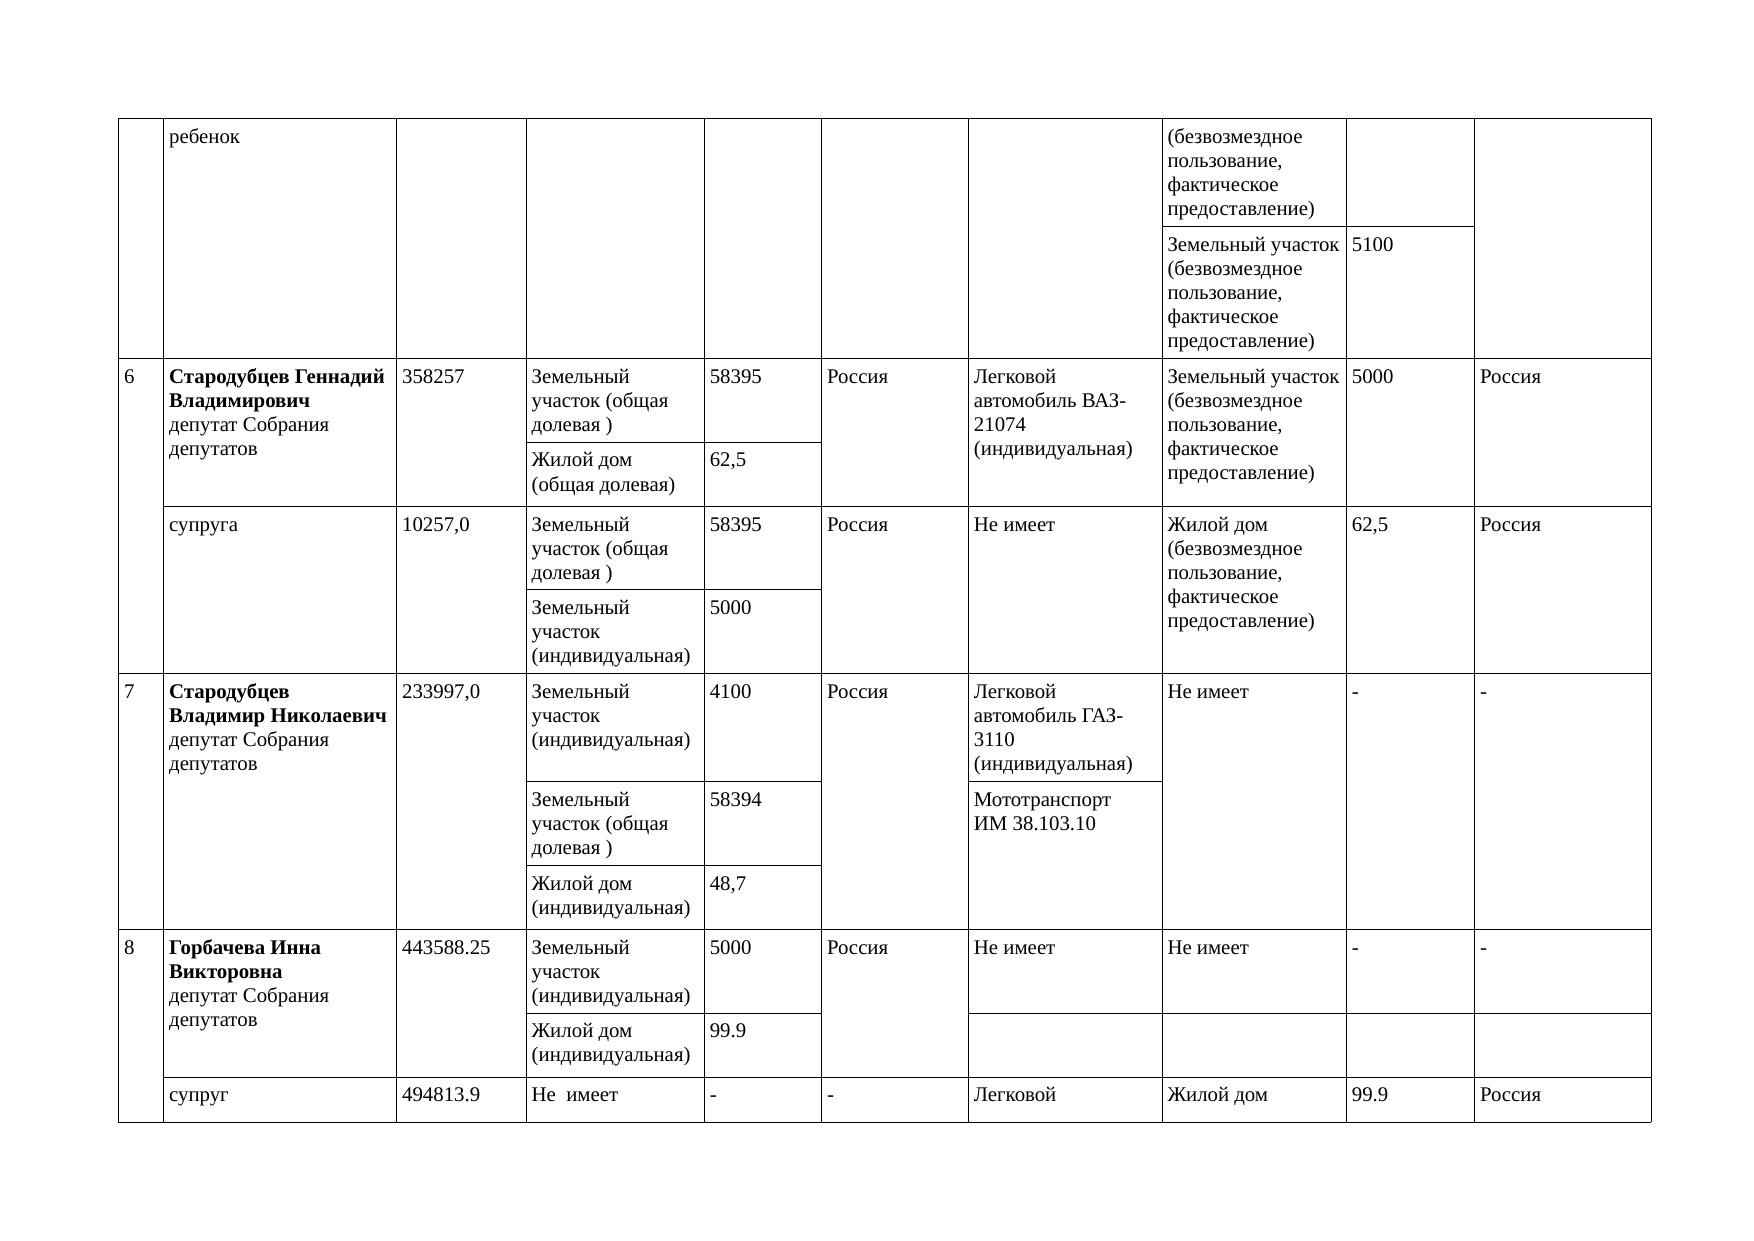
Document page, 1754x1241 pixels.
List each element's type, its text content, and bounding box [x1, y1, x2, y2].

table_cell Не имеет [969, 930, 1162, 1012]
table_cell [119, 119, 163, 358]
table_cell Не имеет [1163, 930, 1346, 1012]
table_cell Легковой автомобиль ГАЗ-3110 (индивидуальная) [969, 674, 1162, 781]
table_cell Не имеет [527, 1078, 704, 1122]
table_cell 58395 [705, 359, 821, 442]
table_cell 48,7 [705, 866, 821, 929]
table_cell 5000 [705, 590, 821, 673]
table_cell [1475, 119, 1651, 358]
table_cell Земельный участок (индивидуальная) [527, 590, 704, 673]
table_cell [1475, 1014, 1651, 1077]
table_cell 233997,0 [397, 674, 526, 929]
table_cell Земельный участок (общая долевая ) [527, 782, 704, 865]
table_cell 443588,25 [397, 930, 526, 1077]
table_cell - [1475, 674, 1651, 929]
table_cell 5000 [705, 930, 821, 1012]
table_cell ребенок [164, 119, 396, 358]
table_cell [969, 1014, 1162, 1077]
table_cell Россия [822, 359, 968, 506]
table_cell 92,1 [1347, 119, 1474, 226]
table_cell Земельный участок (индивидуальная) [527, 930, 704, 1012]
table_cell Мототранспорт ИМ 38.103.10 [969, 782, 1162, 929]
table_cell (безвозмездное пользование, фактическое предоставление) [1163, 119, 1346, 226]
table_cell Россия [822, 930, 968, 1077]
table_cell 8 [119, 930, 163, 1122]
table_cell - [1475, 930, 1651, 1012]
table_cell 58395 [705, 507, 821, 589]
table_cell Россия [822, 507, 968, 673]
table_cell 99,9 [1347, 1078, 1474, 1122]
table_cell 58394 [705, 782, 821, 865]
table_cell Россия [1475, 1078, 1651, 1122]
table_cell 5100 [1347, 227, 1474, 358]
table_cell Жилой дом (индивидуальная) [527, 866, 704, 929]
table_cell 4100 [705, 674, 821, 781]
table_cell - [1347, 674, 1474, 929]
table_cell Горбачева Инна Викторовна депутат Собрания депутатов [164, 930, 396, 1077]
table_cell Легковой автомобиль ВАЗ-21074 (индивидуальная) [969, 359, 1162, 506]
table_cell супруга [164, 507, 396, 673]
table_cell [397, 119, 526, 358]
table_cell - [705, 1078, 821, 1122]
table_cell Россия [1475, 359, 1651, 506]
table_cell - [1347, 930, 1474, 1012]
table_cell [969, 119, 1162, 358]
table_cell Легковой [969, 1078, 1162, 1122]
table_cell 5000 [1347, 359, 1474, 506]
table_cell Жилой дом (безвозмездное пользование, фактическое предоставление) [1163, 507, 1346, 673]
table_cell 358257 [397, 359, 526, 506]
table_cell [527, 119, 704, 358]
table_cell 6 [119, 359, 163, 673]
table_cell Земельный участок (безвозмездное пользование, фактическое предоставление) [1163, 359, 1346, 506]
table_cell Жилой дом (индивидуальная) [527, 1014, 704, 1077]
table_cell 62,5 [1347, 507, 1474, 673]
table_cell - [705, 119, 821, 358]
table_cell Россия [1475, 507, 1651, 673]
table_cell Стародубцев Владимир Николаевич депутат Собрания депутатов [164, 674, 396, 929]
table_cell 62,5 [705, 443, 821, 506]
table_cell 10257,0 [397, 507, 526, 673]
table_cell Не имеет [969, 507, 1162, 673]
table_cell Земельный участок (общая долевая ) [527, 507, 704, 589]
table_cell 7 [119, 674, 163, 929]
table_cell [1347, 1014, 1474, 1077]
table_cell [1163, 1014, 1346, 1077]
table_cell Не имеет [1163, 674, 1346, 929]
table_cell Жилой дом (общая долевая) [527, 443, 704, 506]
table_cell Стародубцев Геннадий Владимирович депутат Собрания депутатов [164, 359, 396, 506]
table_cell Земельный участок (безвозмездное пользование, фактическое предоставление) [1163, 227, 1346, 358]
table_cell 99,9 [705, 1014, 821, 1077]
table_cell - [822, 119, 968, 358]
table_cell 494813,9 [397, 1078, 526, 1122]
table_cell Земельный участок (общая долевая ) [527, 359, 704, 442]
table_cell Земельный участок (индивидуальная) [527, 674, 704, 781]
table_cell Россия [822, 674, 968, 929]
table_cell - [822, 1078, 968, 1122]
table_cell супруг [164, 1078, 396, 1122]
table_cell Жилой дом [1163, 1078, 1346, 1122]
